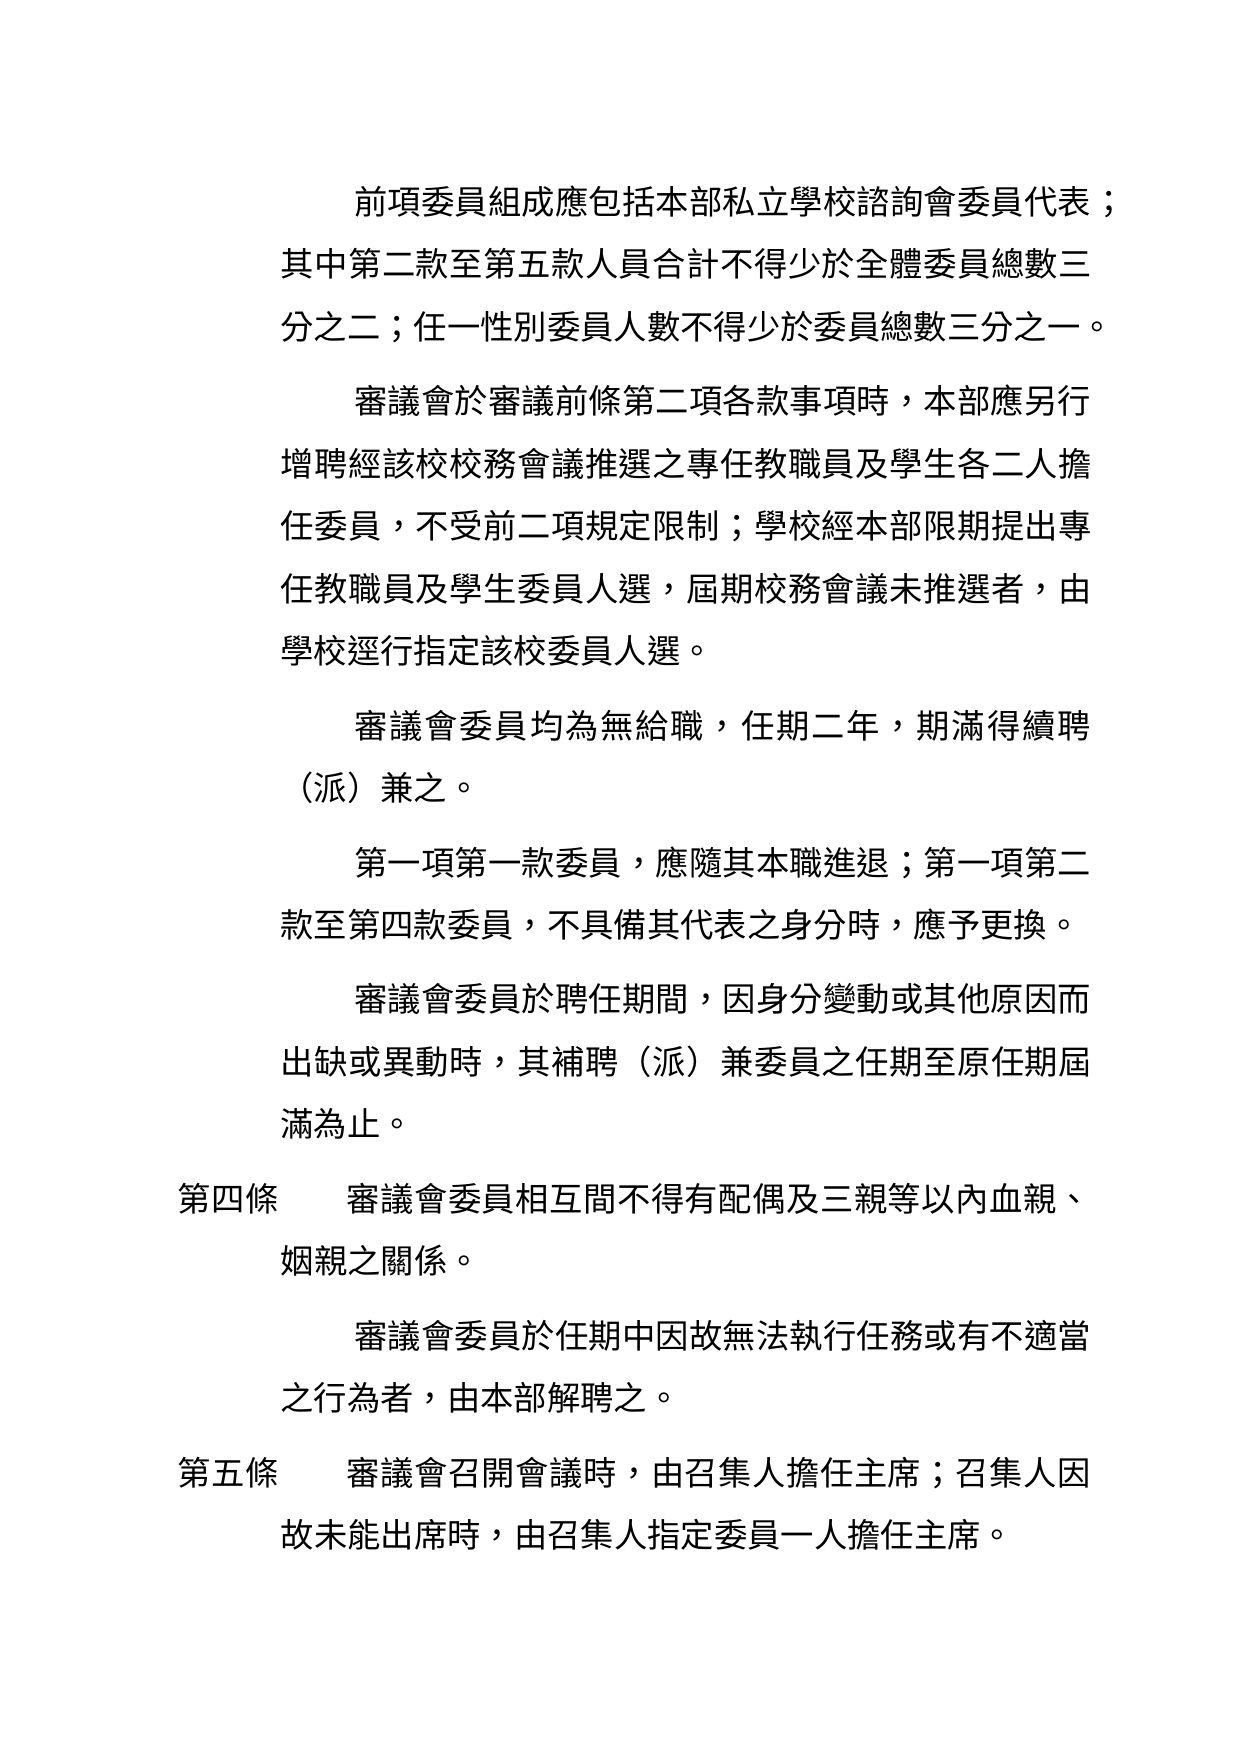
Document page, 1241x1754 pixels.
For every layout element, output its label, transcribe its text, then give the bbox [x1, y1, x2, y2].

text 第一項第一款委員，應隨其本職進退；第一項第二款至第四款委員，不具備其代表之身分時，應予更換。 [280, 819, 1092, 944]
text 第五條 審議會召開會議時，由召集人擔任主席；召集人因故未能出席時，由召集人指定委員一人擔任主席。 [177, 1429, 1092, 1554]
text 審議會委員均為無給職，任期二年，期滿得續聘（派）兼之。 [280, 682, 1092, 807]
text 審議會委員於聘任期間，因身分變動或其他原因而出缺或異動時，其補聘（派）兼委員之任期至原任期屆滿為止。 [280, 956, 1092, 1143]
text 第四條 審議會委員相互間不得有配偶及三親等以內血親、姻親之關係。 [177, 1155, 1092, 1280]
text 前項委員組成應包括本部私立學校諮詢會委員代表；其中第二款至第五款人員合計不得少於全體委員總數三分之二；任一性別委員人數不得少於委員總數三分之一。 [280, 158, 1092, 346]
text 審議會委員於任期中因故無法執行任務或有不適當之行為者，由本部解聘之。 [280, 1292, 1092, 1417]
text 審議會於審議前條第二項各款事項時，本部應另行增聘經該校校務會議推選之專任教職員及學生各二人擔任委員，不受前二項規定限制；學校經本部限期提出專任教職員及學生委員人選，屆期校務會議未推選者，由學校逕行指定該校委員人選。 [280, 358, 1092, 670]
